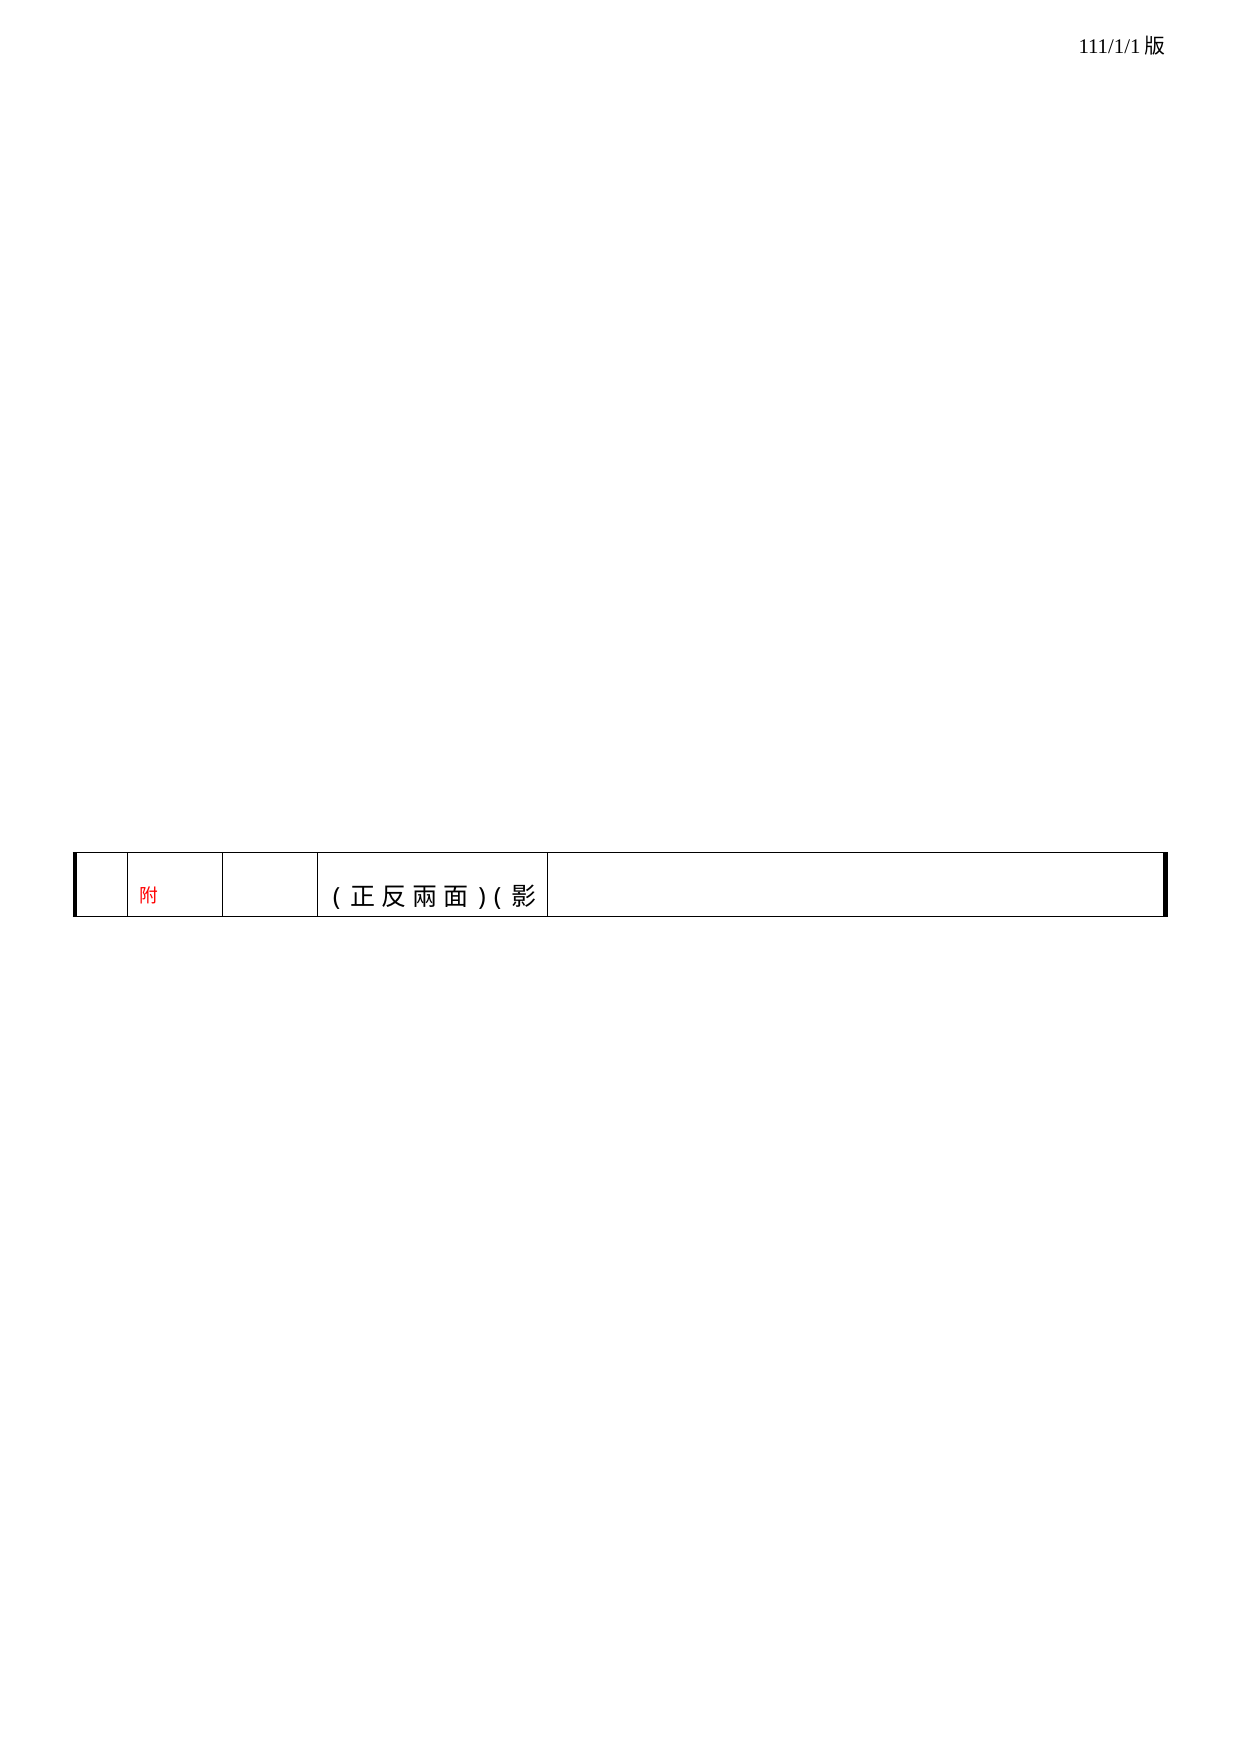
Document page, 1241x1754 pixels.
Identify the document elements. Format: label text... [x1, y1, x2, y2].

table_cell [223, 853, 317, 916]
table_cell (正反兩面)(影 [318, 853, 547, 916]
table_cell [548, 853, 1163, 916]
table_cell 附 [128, 853, 222, 916]
table_cell [77, 853, 127, 916]
